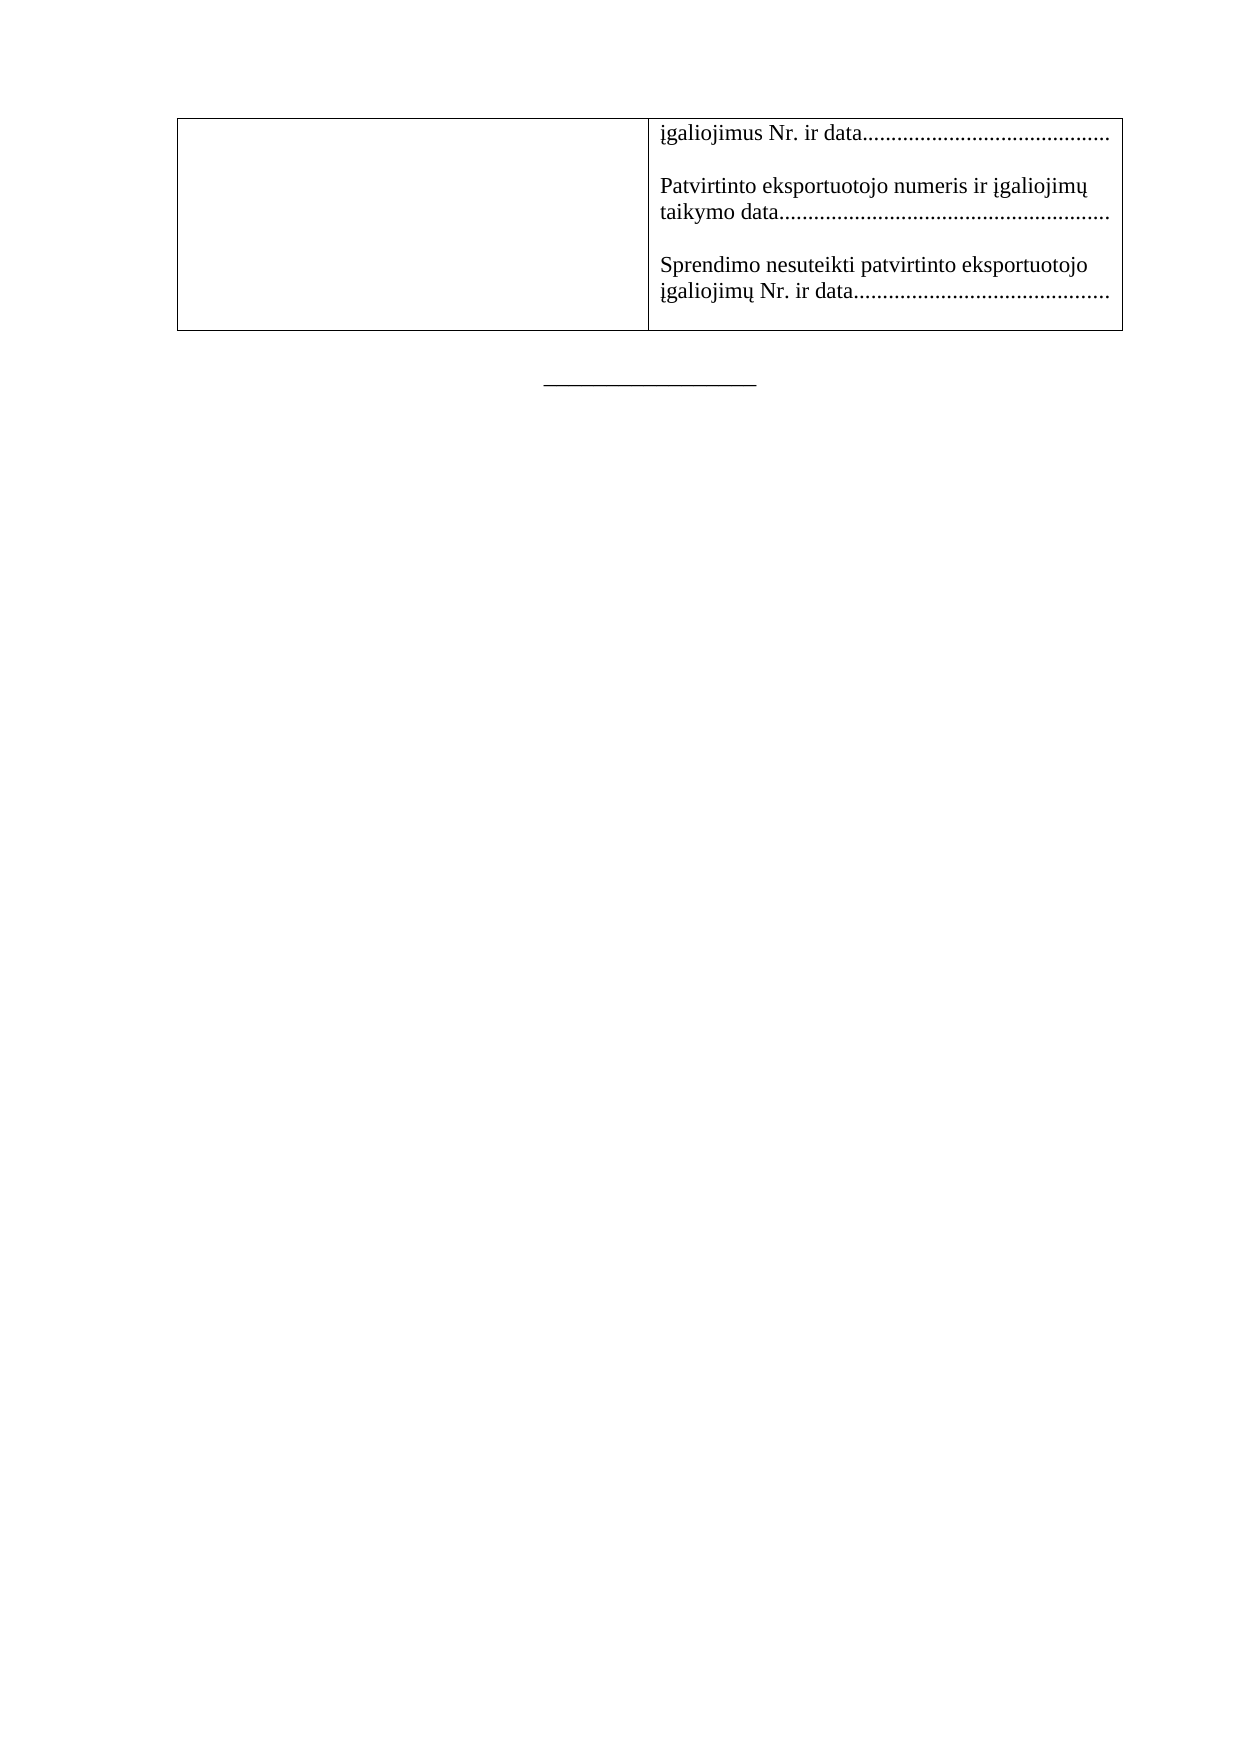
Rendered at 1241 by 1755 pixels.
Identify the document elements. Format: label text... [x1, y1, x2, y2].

table_cell Prašymo patikslinti prašyme nurodytus duomenis Nr. ir data . Sprendimo atlikti ūkinės komercinės veiklos patikrinimą Nr. ir data Sprendimo suteikti patvirtinto eksportuotojo įgaliojimus Nr. ir data Patvirtinto eksportuotojo numeris ir įgaliojimų taikymo data Sprendimo nesuteikti patvirtinto eksportuotojo įgaliojimų Nr. ir data [649, 119, 1122, 330]
table_cell [178, 119, 648, 330]
text _________________ [177, 360, 1122, 388]
